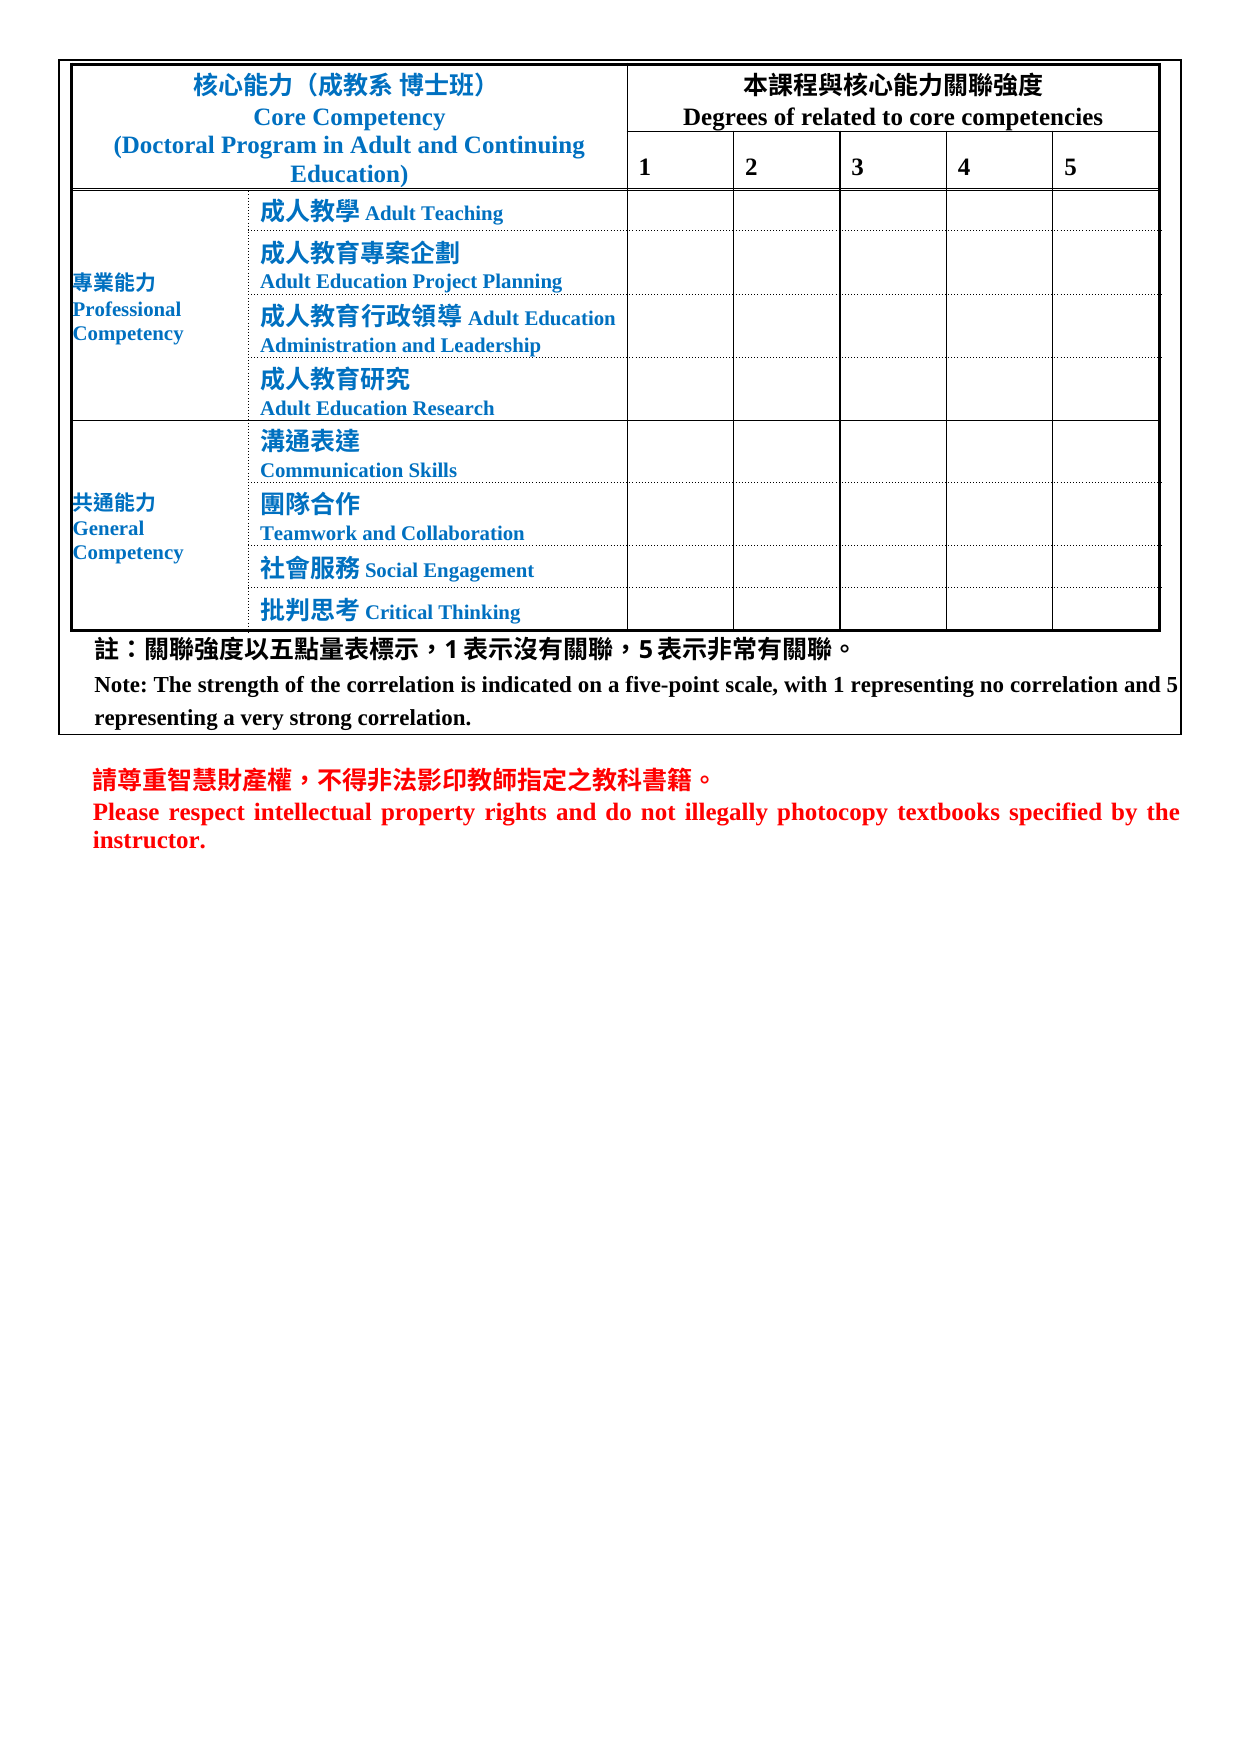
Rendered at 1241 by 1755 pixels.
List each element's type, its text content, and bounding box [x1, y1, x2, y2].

table_cell 5 [1053, 132, 1158, 188]
table_cell [947, 482, 1052, 545]
table_cell [1053, 294, 1158, 357]
table_cell [841, 421, 946, 482]
table_cell [841, 294, 946, 357]
table_cell [628, 545, 733, 587]
table_cell 批判思考Critical Thinking [249, 587, 627, 629]
table_cell [947, 587, 1052, 629]
table_cell [1053, 191, 1158, 230]
table_cell 成人教育行政領導Adult Education Administration and Leadership [249, 294, 627, 357]
table_cell [628, 191, 733, 230]
table_cell [947, 545, 1052, 587]
table_cell [841, 230, 946, 293]
table_cell [734, 357, 839, 420]
table_cell 3 [841, 132, 946, 188]
table_cell [841, 191, 946, 230]
table_cell [947, 191, 1052, 230]
table_cell [628, 482, 733, 545]
table_cell 成人教育專案企劃 Adult Education Project Planning [249, 230, 627, 293]
table_cell [1053, 357, 1158, 420]
table_cell 2 [734, 132, 839, 188]
table_cell [1053, 545, 1158, 587]
table_cell [734, 230, 839, 293]
table_cell 溝通表達 Communication Skills [249, 421, 627, 482]
text 請尊重智慧財產權，不得非法影印教師指定之教科書籍。 [93, 761, 1181, 797]
table_cell 共通能力 General Competency [73, 421, 248, 629]
table_cell 4 [947, 132, 1052, 188]
table_cell [1053, 587, 1158, 629]
table_cell [734, 545, 839, 587]
table_cell [947, 421, 1052, 482]
table_cell [1053, 230, 1158, 293]
table_cell [734, 587, 839, 629]
table_cell [841, 587, 946, 629]
table_cell 成人教育研究 Adult Education Research [249, 357, 627, 420]
table_cell [628, 357, 733, 420]
table_header 核心能力（成教系 博士班） Core Competency (Doctoral Program in Adult and Continuing Education) [73, 66, 627, 188]
table_cell [628, 421, 733, 482]
table_cell [628, 587, 733, 629]
table_cell 成人教學Adult Teaching [249, 191, 627, 230]
table_cell 團隊合作 Teamwork and Collaboration [249, 482, 627, 545]
table_header 本課程與核心能力關聯強度 Degrees of related to core competencies [628, 66, 1158, 131]
table_cell [734, 482, 839, 545]
table_cell [628, 294, 733, 357]
table_cell [947, 294, 1052, 357]
text Please respect intellectual property rights and do not illegally photocopy textbooks specified by the instructor. [93, 797, 1181, 854]
table_cell 社會服務Social Engagement [249, 545, 627, 587]
table_cell 1 [628, 132, 733, 188]
table_cell [841, 482, 946, 545]
table_cell [1053, 421, 1158, 482]
table_cell [841, 357, 946, 420]
table_cell [1053, 482, 1158, 545]
table_cell [734, 191, 839, 230]
table_header 註：關聯強度以五點量表標示，1表示沒有關聯，5表示非常有關聯。 Note: The strength of the correlation is indicated on a five-point scale, with 1 representing no correlation and 5 representing a very strong correlation. [60, 61, 1180, 734]
table_cell 專業能力 Professional Competency [73, 191, 248, 420]
table_cell [947, 230, 1052, 293]
table_cell [947, 357, 1052, 420]
table_cell [734, 294, 839, 357]
table_cell [734, 421, 839, 482]
table_cell [628, 230, 733, 293]
table_cell [841, 545, 946, 587]
